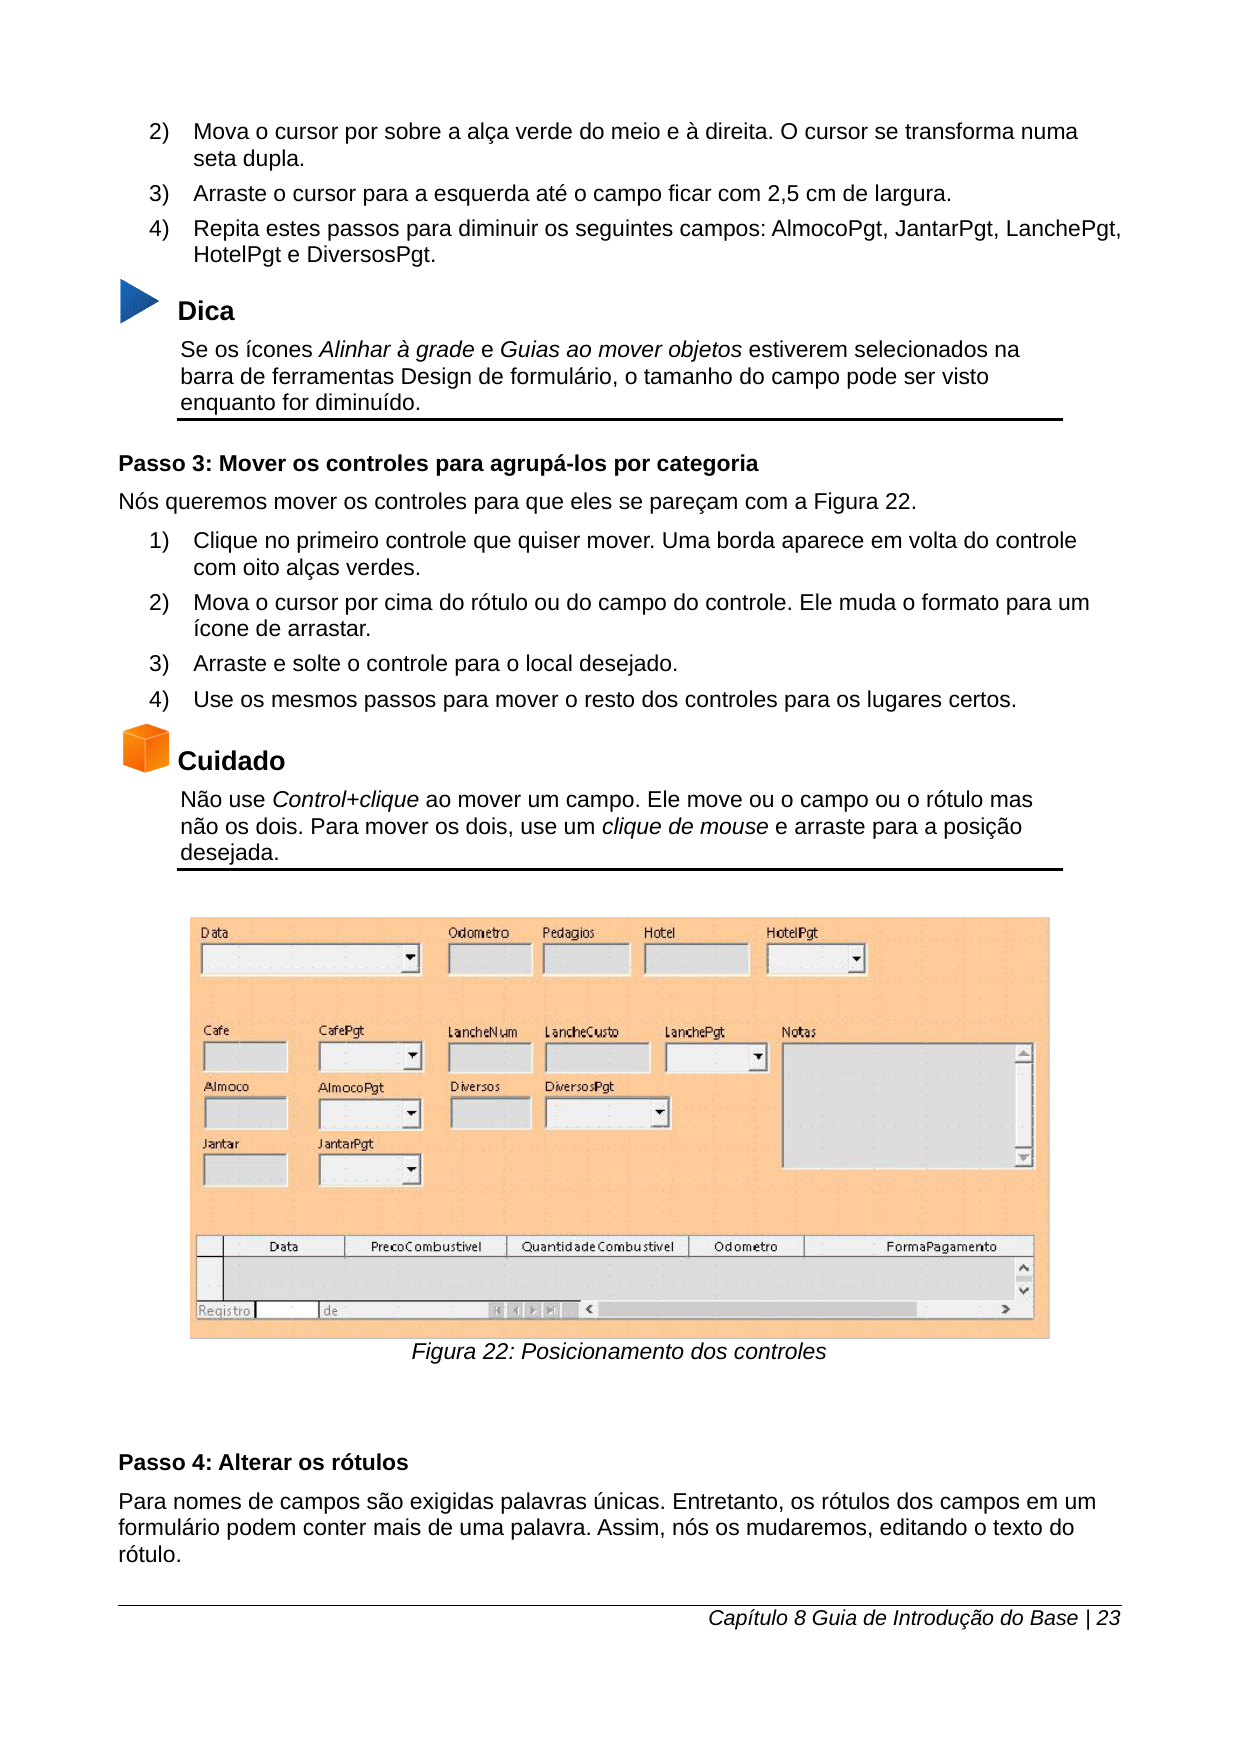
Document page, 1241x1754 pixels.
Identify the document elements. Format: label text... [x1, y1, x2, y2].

text Não use Control+clique ao mover um campo. Ele move ou o campo ou o rótulo mas não os dois. Para mover os dois, use um clique de mouse e arraste para a posição desejada. [177, 783, 1063, 868]
list Arraste o cursor para a esquerda até o campo ficar com 2,5 cm de largura. [169, 180, 1122, 206]
picture [119, 721, 173, 775]
text Passo 3: Mover os controles para agrupá-los por categoria [118, 450, 1122, 476]
subtitle Cuidado [118, 721, 1122, 776]
text Se os ícones Alinhar à grade e Guias ao mover objetos estiverem selecionados na barra de ferramentas Design de formulário, o tamanho do campo pode ser visto enquanto for diminuído. [177, 333, 1063, 418]
text Para nomes de campos são exigidas palavras únicas. Entretanto, os rótulos dos campos em um formulário podem conter mais de uma palavra. Assim, nós os mudaremos, editando o texto do rótulo. [118, 1488, 1122, 1567]
text Figura 22: Posicionamento dos controles [190, 1339, 1051, 1365]
text Nós queremos mover os controles para que eles se pareçam com a Figura 22. [118, 488, 1122, 515]
subtitle Dica [118, 276, 1122, 326]
text Passo 4: Alterar os rótulos [118, 1449, 1122, 1476]
picture [189, 917, 1051, 1339]
list Mova o cursor por sobre a alça verde do meio e à direita. O cursor se transforma numa seta dupla. [169, 118, 1122, 171]
list Arraste e solte o controle para o local desejado. [169, 650, 1122, 677]
list Mova o cursor por cima do rótulo ou do campo do controle. Ele muda o formato para um ícone de arrastar. [169, 589, 1122, 641]
list Clique no primeiro controle que quiser mover. Uma borda aparece em volta do controle com oito alças verdes. [169, 527, 1122, 580]
list Use os mesmos passos para mover o resto dos controles para os lugares certos. [169, 686, 1122, 712]
list Repita estes passos para diminuir os seguintes campos: AlmocoPgt, JantarPgt, LanchePgt, HotelPgt e DiversosPgt. [169, 215, 1122, 268]
